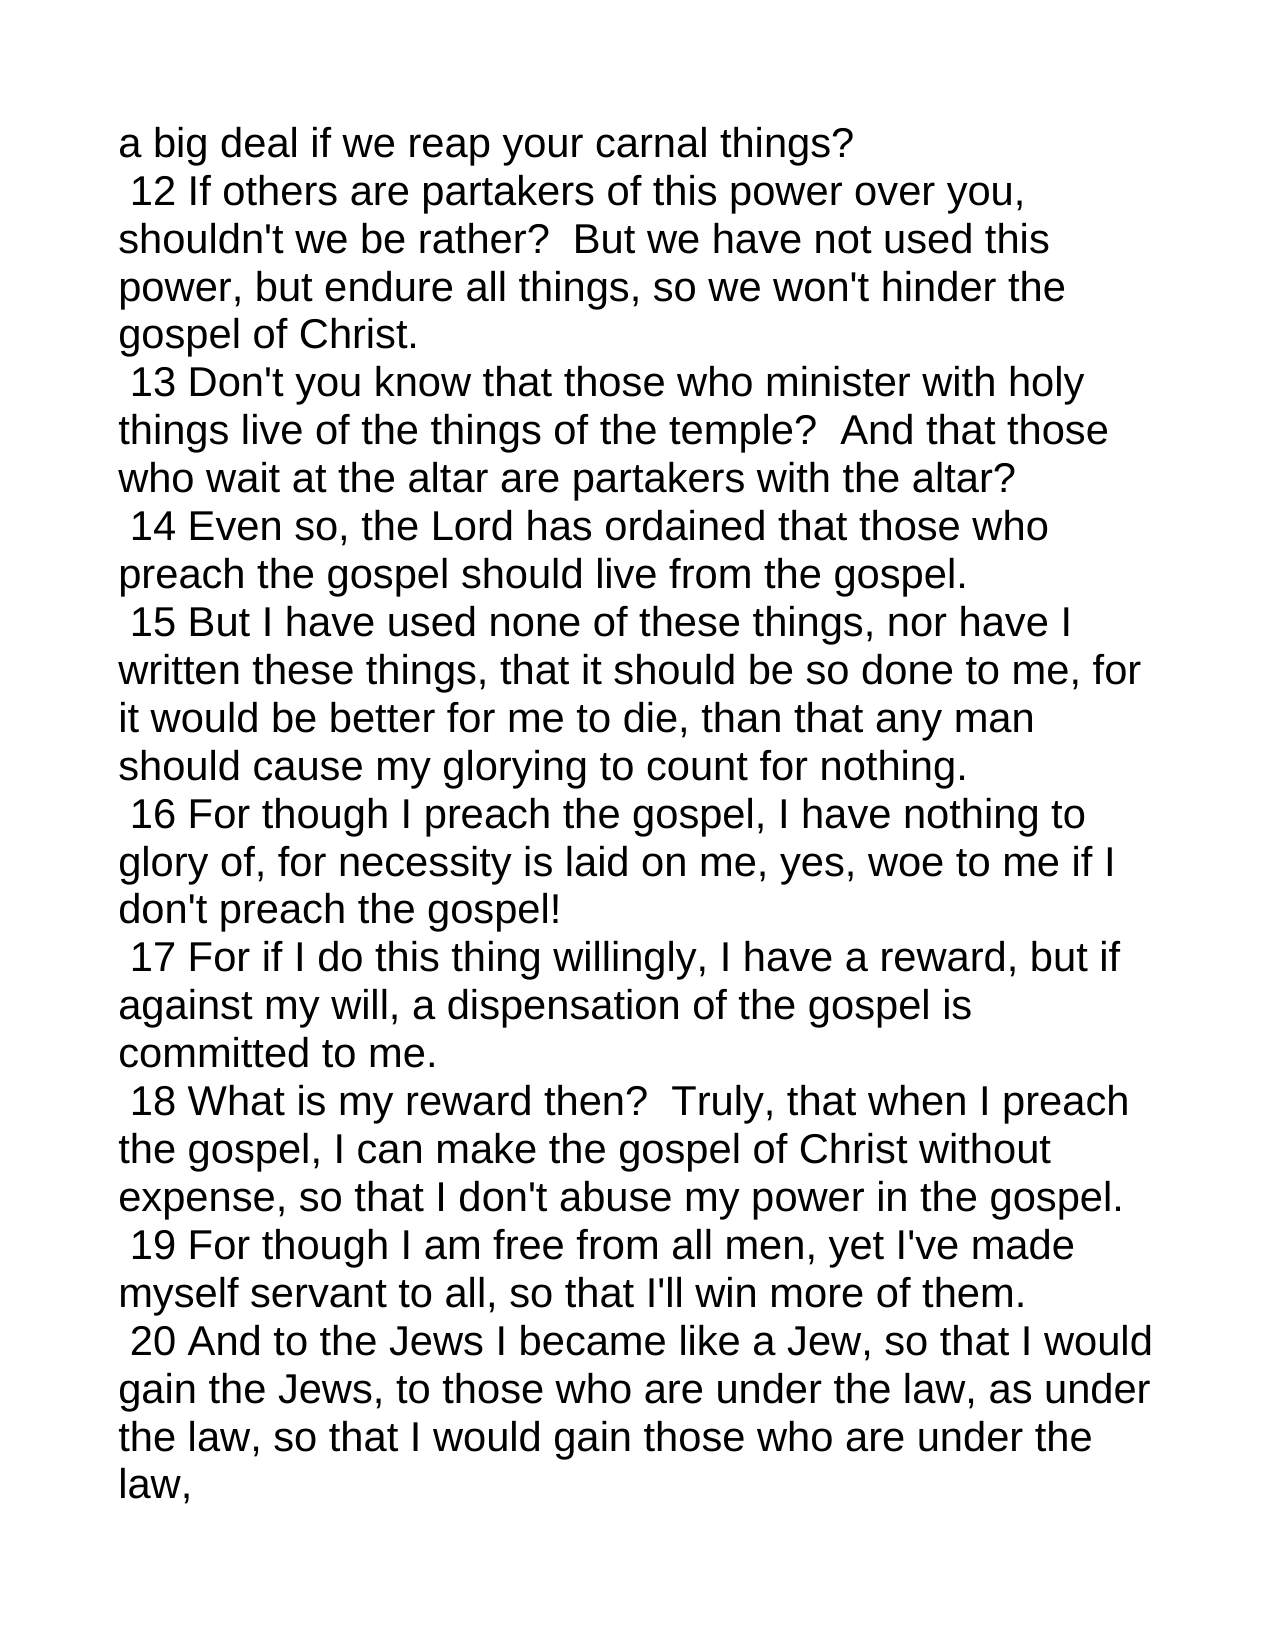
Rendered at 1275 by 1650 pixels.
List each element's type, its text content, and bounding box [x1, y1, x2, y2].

text 13 Don't you know that those who minister with holy things live of the things of the temple? And that those who wait at the altar are partakers with the altar? [118, 358, 1157, 501]
text 20 And to the Jews I became like a Jew, so that I would gain the Jews, to those who are under the law, as under the law, so that I would gain those who are under the law, [118, 1316, 1157, 1508]
text 19 For though I am free from all men, yet I've made myself servant to all, so that I'll win more of them. [118, 1220, 1157, 1316]
text 18 What is my reward then? Truly, that when I preach the gospel, I can make the gospel of Christ without expense, so that I don't abuse my power in the gospel. [118, 1076, 1157, 1220]
text 15 But I have used none of these things, nor have I written these things, that it should be so done to me, for it would be better for me to die, than that any man should cause my glorying to count for nothing. [118, 597, 1157, 789]
text 14 Even so, the Lord has ordained that those who preach the gospel should live from the gospel. [118, 501, 1157, 597]
text 16 For though I preach the gospel, I have nothing to glory of, for necessity is laid on me, yes, woe to me if I don't preach the gospel! [118, 789, 1157, 933]
text a big deal if we reap your carnal things? [118, 118, 1157, 166]
text 12 If others are partakers of this power over you, shouldn't we be rather? But we have not used this power, but endure all things, so we won't hinder the gospel of Christ. [118, 166, 1157, 358]
text 17 For if I do this thing willingly, I have a reward, but if against my will, a dispensation of the gospel is committed to me. [118, 933, 1157, 1076]
